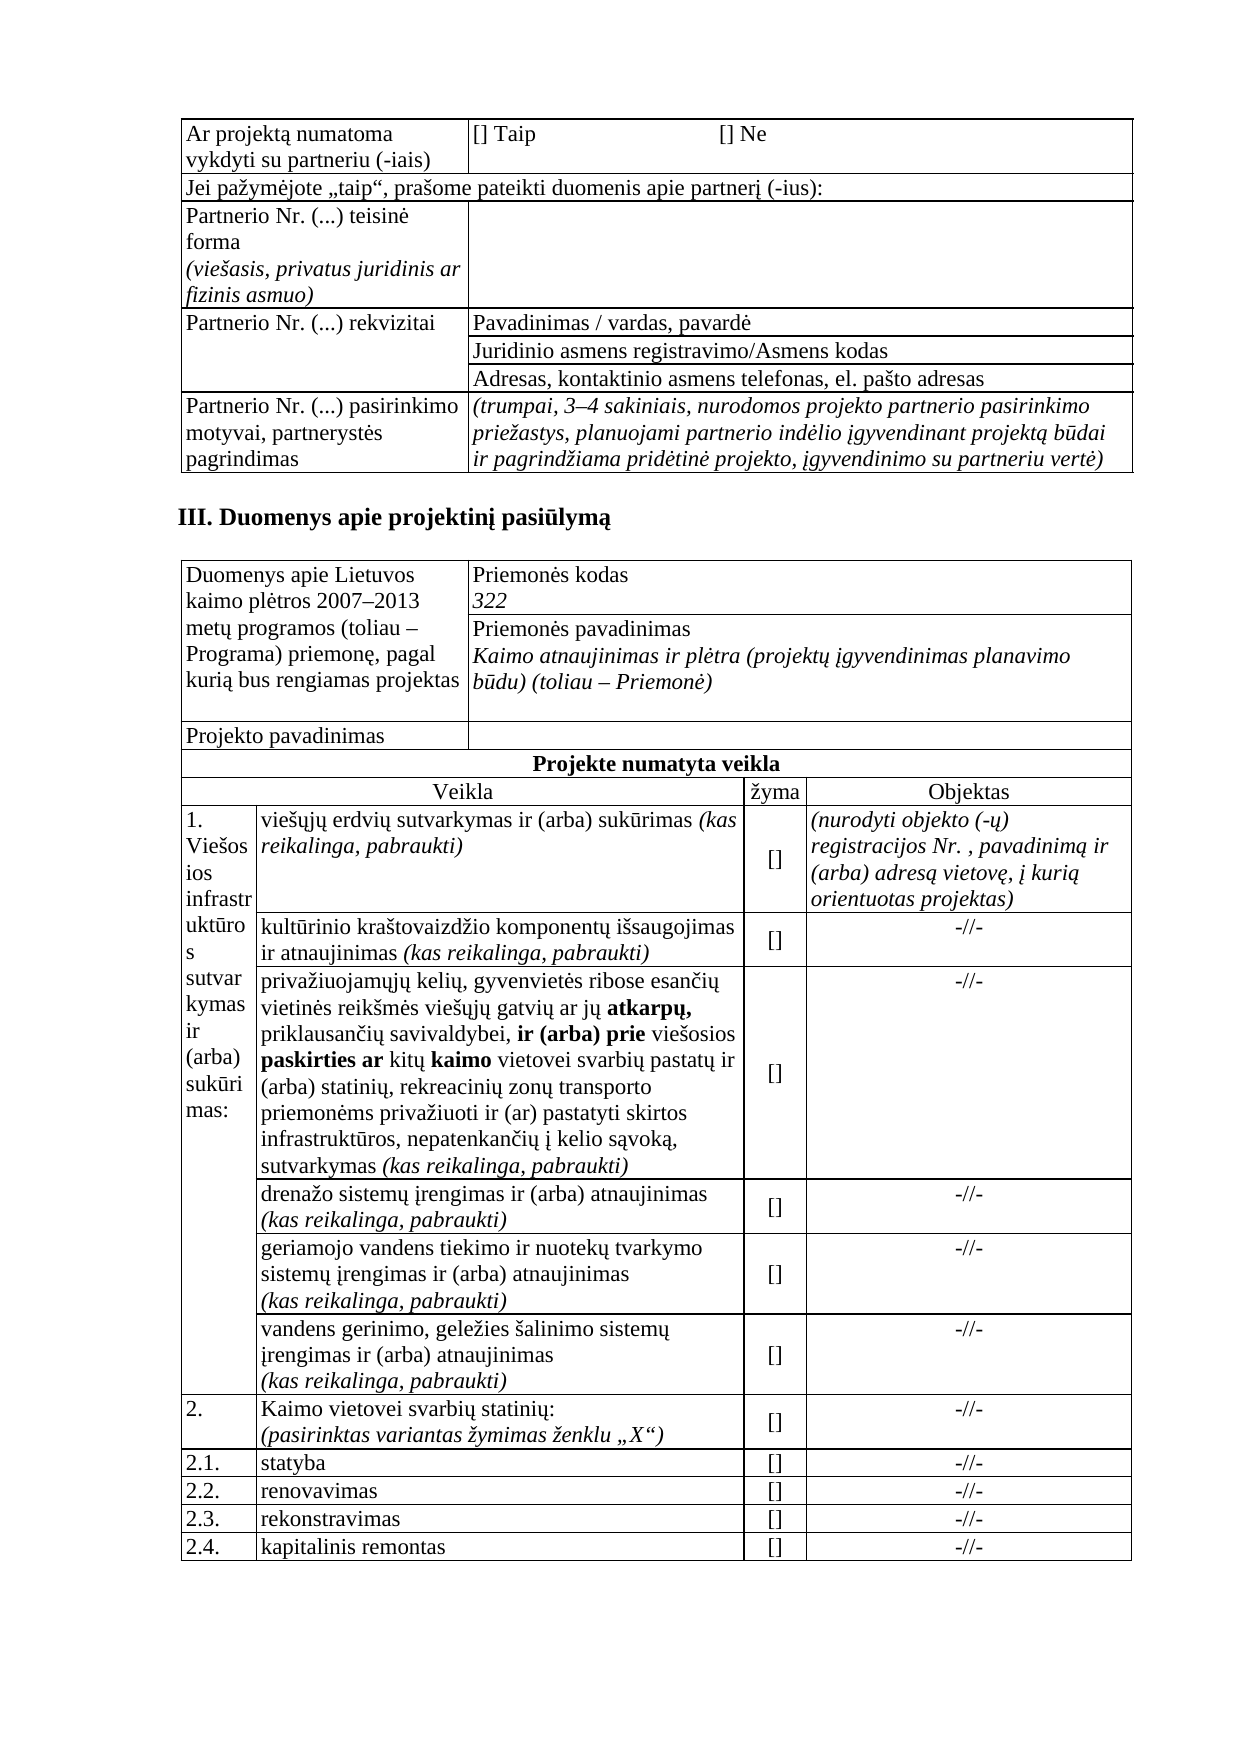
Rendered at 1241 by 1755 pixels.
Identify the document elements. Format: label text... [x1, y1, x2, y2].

table_cell Partnerio Nr. (...) teisinė forma (viešasis, privatus juridinis ar fizinis asmuo) [182, 202, 468, 307]
table_cell Juridinio asmens registravimo/Asmens kodas [469, 337, 1132, 363]
table_cell -//- [807, 1533, 1131, 1559]
table_cell [][] [745, 1477, 806, 1504]
table_cell [][] [745, 1450, 806, 1476]
table_cell -//- [807, 1395, 1131, 1448]
table_cell Jei pažymėjote „taip“, prašome pateikti duomenis apie partnerį (-ius): [182, 174, 1132, 200]
table_cell Partnerio Nr. (...) pasirinkimo motyvai, partnerystės pagrindimas [182, 393, 468, 472]
table_cell 2. [182, 1395, 256, 1448]
table_cell Adresas, kontaktinio asmens telefonas, el. pašto adresas [469, 365, 1132, 391]
table_cell 2.3. [182, 1505, 256, 1532]
table_cell [][] [745, 1180, 806, 1232]
table_cell drenažo sistemų įrengimas ir (arba) atnaujinimas (kas reikalinga, pabraukti) [257, 1180, 743, 1232]
table_cell [][] [745, 913, 806, 966]
table_cell 1. Viešosios infrastruktūros sutvarkymas ir (arba) sukūrimas: [182, 806, 256, 1394]
table_cell [][] [745, 806, 806, 911]
table_cell [][] [745, 1533, 806, 1559]
table_cell kultūrinio kraštovaizdžio komponentų išsaugojimas ir atnaujinimas (kas reikalinga, pabraukti) [257, 913, 743, 966]
table_cell 2.1. [182, 1450, 256, 1476]
table_cell -//- [807, 1477, 1131, 1504]
table_cell [469, 202, 1132, 307]
table_cell -//- [807, 1234, 1131, 1313]
table_cell -//- [807, 1315, 1131, 1394]
table_cell 2.4. [182, 1533, 256, 1559]
table_cell -//- [807, 1180, 1131, 1232]
table_header Duomenys apie Lietuvos kaimo plėtros 2007–2013 metų programos (toliau – Programa) priemonę, pagal kurią bus rengiamas projektas [182, 561, 468, 721]
table_cell 2.2. [182, 1477, 256, 1504]
table_cell [][] [745, 1395, 806, 1448]
table_cell Veikla [182, 778, 743, 804]
table_cell Partnerio Nr. (...) rekvizitai [182, 309, 468, 391]
table_cell -//- [807, 967, 1131, 1178]
table_cell Pavadinimas / vardas, pavardė [469, 309, 1132, 335]
table_cell -//- [807, 1505, 1131, 1532]
text III. Duomenys apie projektinį pasiūlymą [177, 502, 1122, 531]
table_cell Objektas [807, 778, 1131, 804]
table_cell Projekto pavadinimas [182, 722, 468, 749]
table_cell [][] [745, 1315, 806, 1394]
table_cell kapitalinis remontas [257, 1533, 743, 1559]
table_cell (trumpai, 3–4 sakiniais, nurodomos projekto partnerio pasirinkimo priežastys, planuojami partnerio indėlio įgyvendinant projektą būdai ir pagrindžiama pridėtinė projekto, įgyvendinimo su partneriu vertė) [469, 393, 1132, 472]
table_cell [469, 722, 1131, 749]
table_cell privažiuojamųjų kelių, gyvenvietės ribose esančių vietinės reikšmės viešųjų gatvių ar jų atkarpų, priklausančių savivaldybei, ir (arba) prie viešosios paskirties ar kitų kaimo vietovei svarbių pastatų ir (arba) statinių, rekreacinių zonų transporto priemonėms privažiuoti ir (ar) pastatyti skirtos infrastruktūros, nepatenkančių į kelio sąvoką, sutvarkymas (kas reikalinga, pabraukti) [257, 967, 743, 1178]
table_cell žyma [745, 778, 806, 804]
table_cell geriamojo vandens tiekimo ir nuotekų tvarkymo sistemų įrengimas ir (arba) atnaujinimas (kas reikalinga, pabraukti) [257, 1234, 743, 1313]
table_cell (nurodyti objekto (-ų) registracijos Nr. , pavadinimą ir (arba) adresą vietovę, į kurią orientuotas projektas) [807, 806, 1131, 911]
table_cell -//- [807, 913, 1131, 966]
table_cell [][] [745, 1234, 806, 1313]
table_header Ar projektą numatoma vykdyti su partneriu (-iais) [182, 120, 468, 172]
table_cell Priemonės pavadinimas Kaimo atnaujinimas ir plėtra (projektų įgyvendinimas planavimo būdu) (toliau – Priemonė) [469, 615, 1131, 721]
table_header Priemonės kodas 322 [469, 561, 1131, 614]
table_cell renovavimas [257, 1477, 743, 1504]
table_cell viešųjų erdvių sutvarkymas ir (arba) sukūrimas (kas reikalinga, pabraukti) [257, 806, 743, 911]
table_cell [][] [745, 967, 806, 1178]
table_cell Projekte numatyta veikla [182, 750, 1131, 777]
table_cell Kaimo vietovei svarbių statinių: (pasirinktas variantas žymimas ženklu „X“) [257, 1395, 743, 1448]
table_cell rekonstravimas [257, 1505, 743, 1532]
table_cell statyba [257, 1450, 743, 1476]
table_cell [][] [745, 1505, 806, 1532]
table_cell -//- [807, 1450, 1131, 1476]
table_cell vandens gerinimo, geležies šalinimo sistemų įrengimas ir (arba) atnaujinimas (kas reikalinga, pabraukti) [257, 1315, 743, 1394]
table_header [][] Taip [][] Ne [469, 120, 1132, 172]
